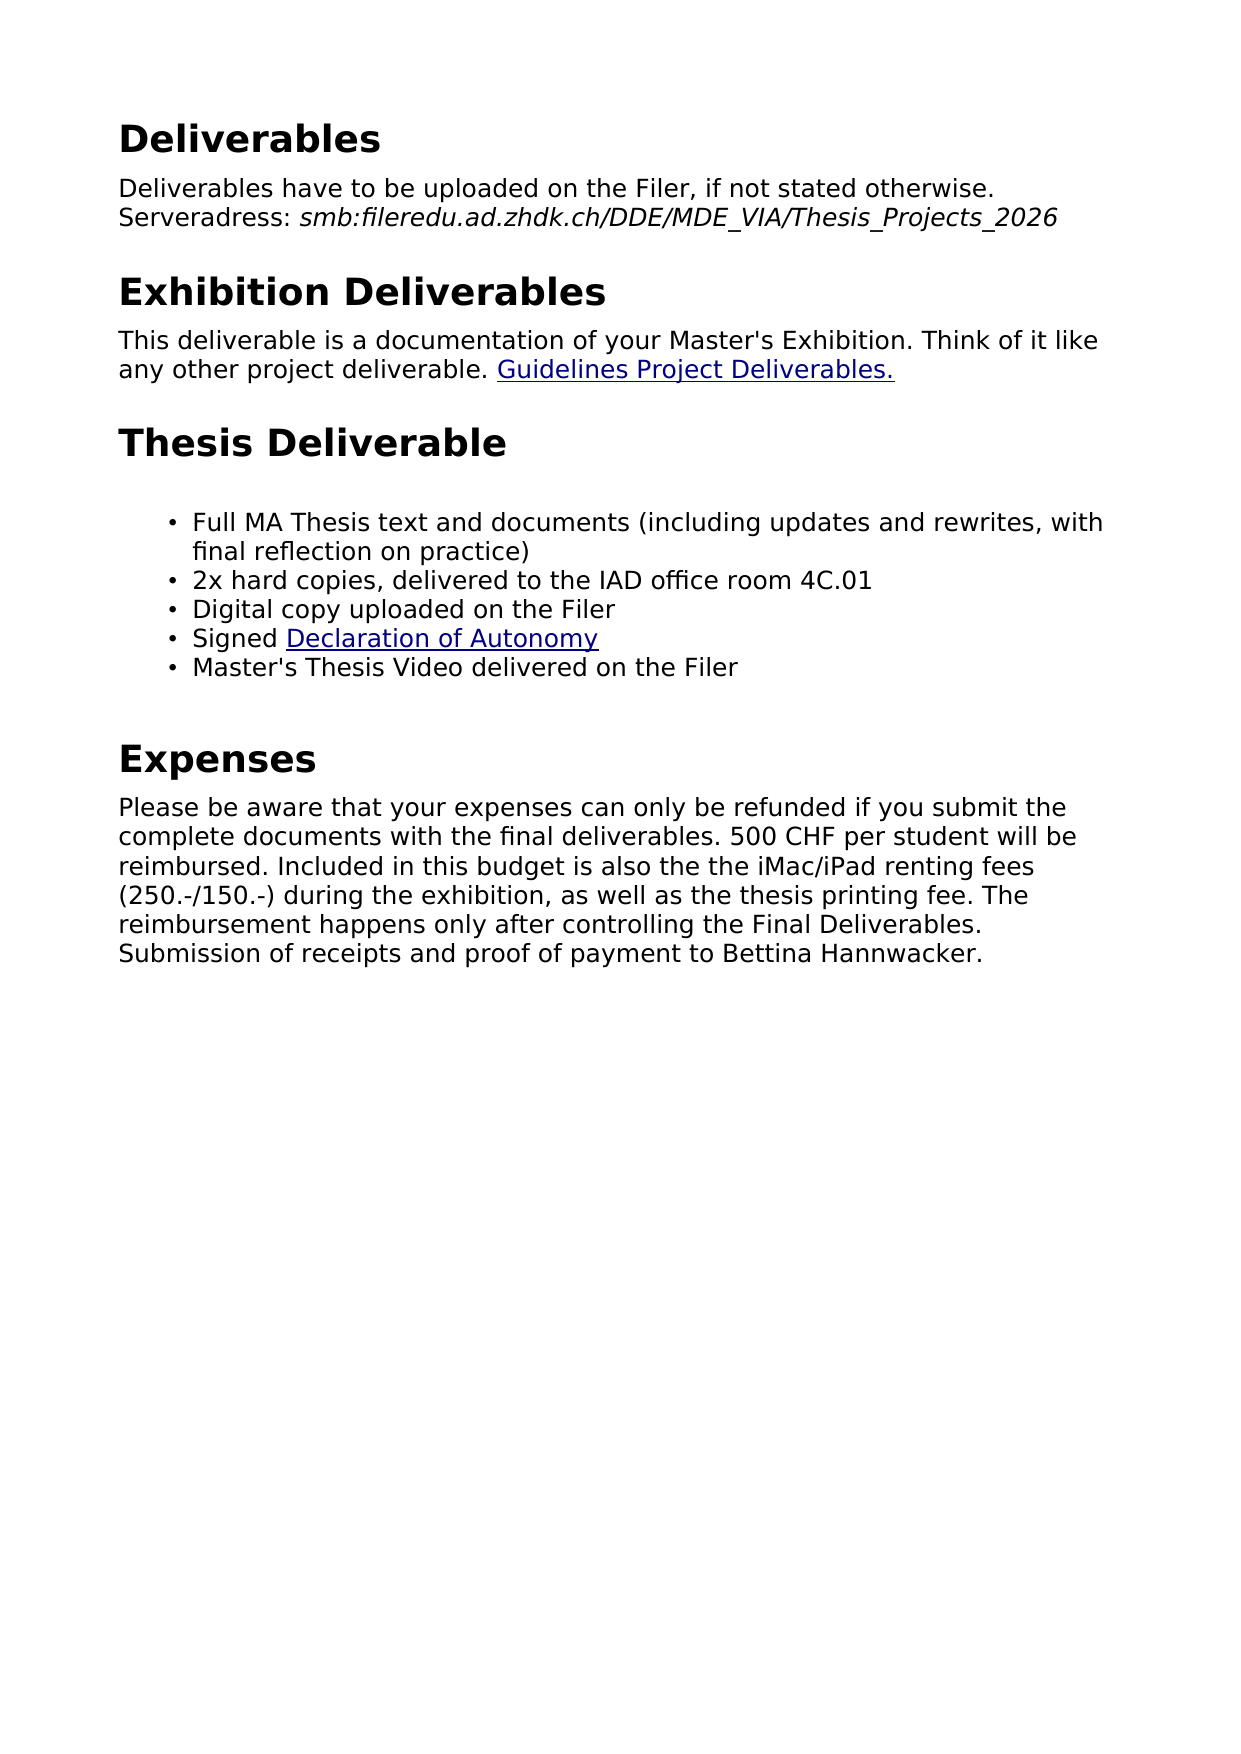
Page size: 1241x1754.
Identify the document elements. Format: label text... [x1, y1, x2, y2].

subtitle Deliverables [118, 118, 1122, 162]
text This deliverable is a documentation of your Master's Exhibition. Think of it like any other project deliverable. Guidelines Project Deliverables. [118, 326, 1122, 384]
list Full MA Thesis text and documents (including updates and rewrites, with final reflection on practice) [177, 508, 1122, 566]
text Deliverables have to be uploaded on the Filer, if not stated otherwise. Serveradress: smb:fileredu.ad.zhdk.ch/DDE/MDE_VIA/Thesis_Projects_2026 [118, 174, 1122, 233]
list Signed Declaration of Autonomy [177, 624, 1122, 653]
list Master's Thesis Video delivered on the Filer [177, 653, 1122, 683]
list 2x hard copies, delivered to the IAD office room 4C.01 [177, 566, 1122, 595]
subtitle Thesis Deliverable [118, 422, 1122, 466]
list Digital copy uploaded on the Filer [177, 595, 1122, 624]
subtitle Exhibition Deliverables [118, 270, 1122, 314]
subtitle Expenses [118, 737, 1122, 781]
text Please be aware that your expenses can only be refunded if you submit the complete documents with the final deliverables. 500 CHF per student will be reimbursed. Included in this budget is also the the iMac/iPad renting fees (250.-/150.-) during the exhibition, as well as the thesis printing fee. The reimbursement happens only after controlling the Final Deliverables. Submission of receipts and proof of payment to Bettina Hannwacker. [118, 793, 1122, 968]
